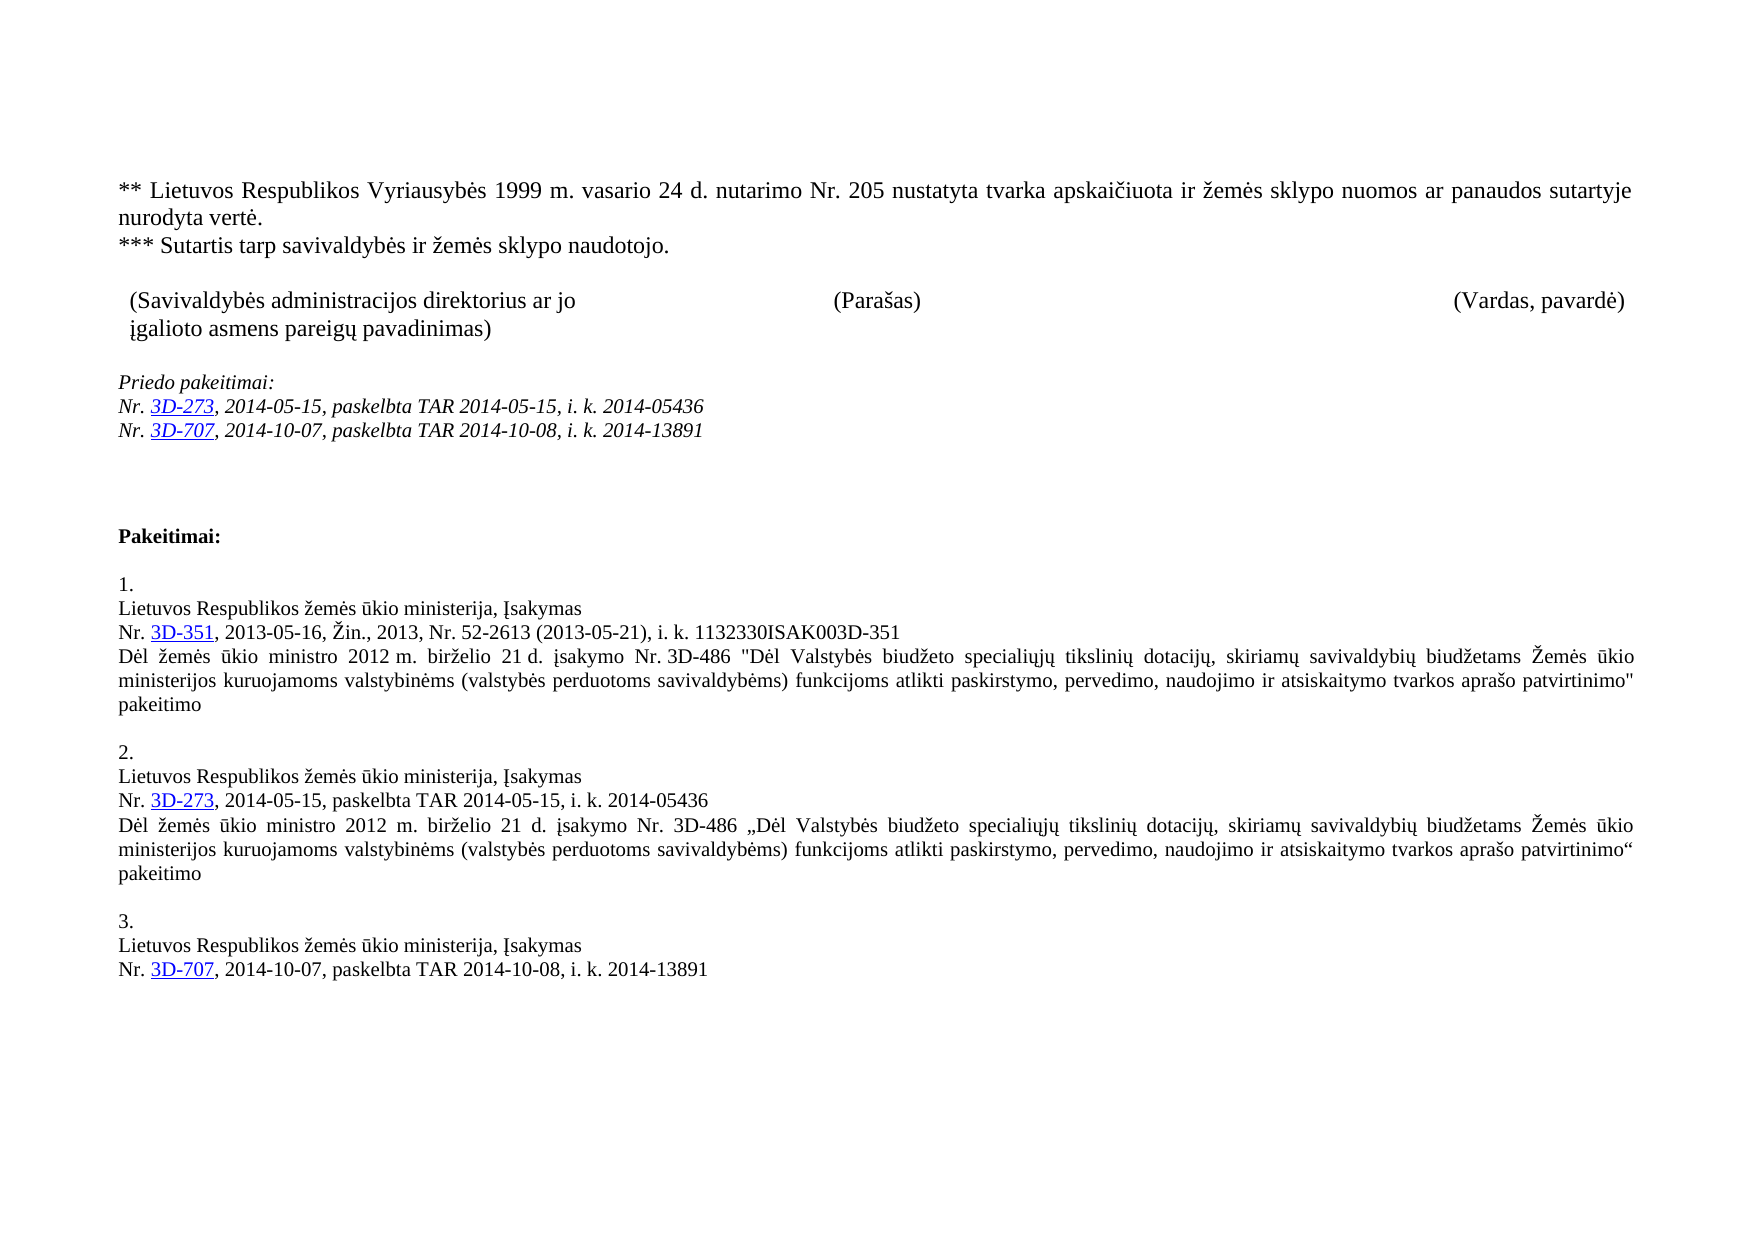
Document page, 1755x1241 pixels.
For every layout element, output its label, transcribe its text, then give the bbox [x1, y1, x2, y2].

text Nr. 3D-273, 2014-05-15, paskelbta TAR 2014-05-15, i. k. 2014-05436 [118, 788, 1636, 812]
text Nr. 3D-351, 2013-05-16, Žin., 2013, Nr. 52-2613 (2013-05-21), i. k. 1132330ISAK003D-351 [118, 620, 1636, 644]
text ** Lietuvos Respublikos Vyriausybės 1999 m. vasario 24 d. nutarimo Nr. 205 nustatyta tvarka apskaičiuota ir žemės sklypo nuomos ar panaudos sutartyje nurodyta vertė. [118, 176, 1636, 231]
table_header (Savivaldybės administracijos direktorius ar jo įgalioto asmens pareigų pavadinimas) [118, 286, 624, 341]
text Nr. 3D-707, 2014-10-07, paskelbta TAR 2014-10-08, i. k. 2014-13891 [118, 418, 1636, 442]
table_header (Vardas, pavardė) [1130, 286, 1636, 341]
table_header (Parašas) [624, 286, 1130, 341]
text *** Sutartis tarp savivaldybės ir žemės sklypo naudotojo. [118, 231, 1636, 258]
text Priedo pakeitimai: [118, 370, 1636, 394]
text Pakeitimai: [118, 524, 1636, 548]
text Nr. 3D-273, 2014-05-15, paskelbta TAR 2014-05-15, i. k. 2014-05436 [118, 394, 1636, 418]
text 2. [118, 740, 1636, 764]
text Lietuvos Respublikos žemės ūkio ministerija, Įsakymas [118, 596, 1636, 620]
text Nr. 3D-707, 2014-10-07, paskelbta TAR 2014-10-08, i. k. 2014-13891 [118, 957, 1636, 981]
text Lietuvos Respublikos žemės ūkio ministerija, Įsakymas [118, 933, 1636, 957]
text Dėl žemės ūkio ministro 2012 m. birželio 21 d. įsakymo Nr. 3D-486 "Dėl Valstybės biudžeto specialiųjų tikslinių dotacijų, skiriamų savivaldybių biudžetams Žemės ūkio ministerijos kuruojamoms valstybinėms (valstybės perduotoms savivaldybėms) funkcijoms atlikti paskirstymo, pervedimo, naudojimo ir atsiskaitymo tvarkos aprašo patvirtinimo" pakeitimo [118, 644, 1636, 716]
text 3. [118, 909, 1636, 933]
text Lietuvos Respublikos žemės ūkio ministerija, Įsakymas [118, 764, 1636, 788]
text Dėl žemės ūkio ministro 2012 m. birželio 21 d. įsakymo Nr. 3D-486 „Dėl Valstybės biudžeto specialiųjų tikslinių dotacijų, skiriamų savivaldybių biudžetams Žemės ūkio ministerijos kuruojamoms valstybinėms (valstybės perduotoms savivaldybėms) funkcijoms atlikti paskirstymo, pervedimo, naudojimo ir atsiskaitymo tvarkos aprašo patvirtinimo“ pakeitimo [118, 812, 1636, 885]
text 1. [118, 572, 1636, 596]
